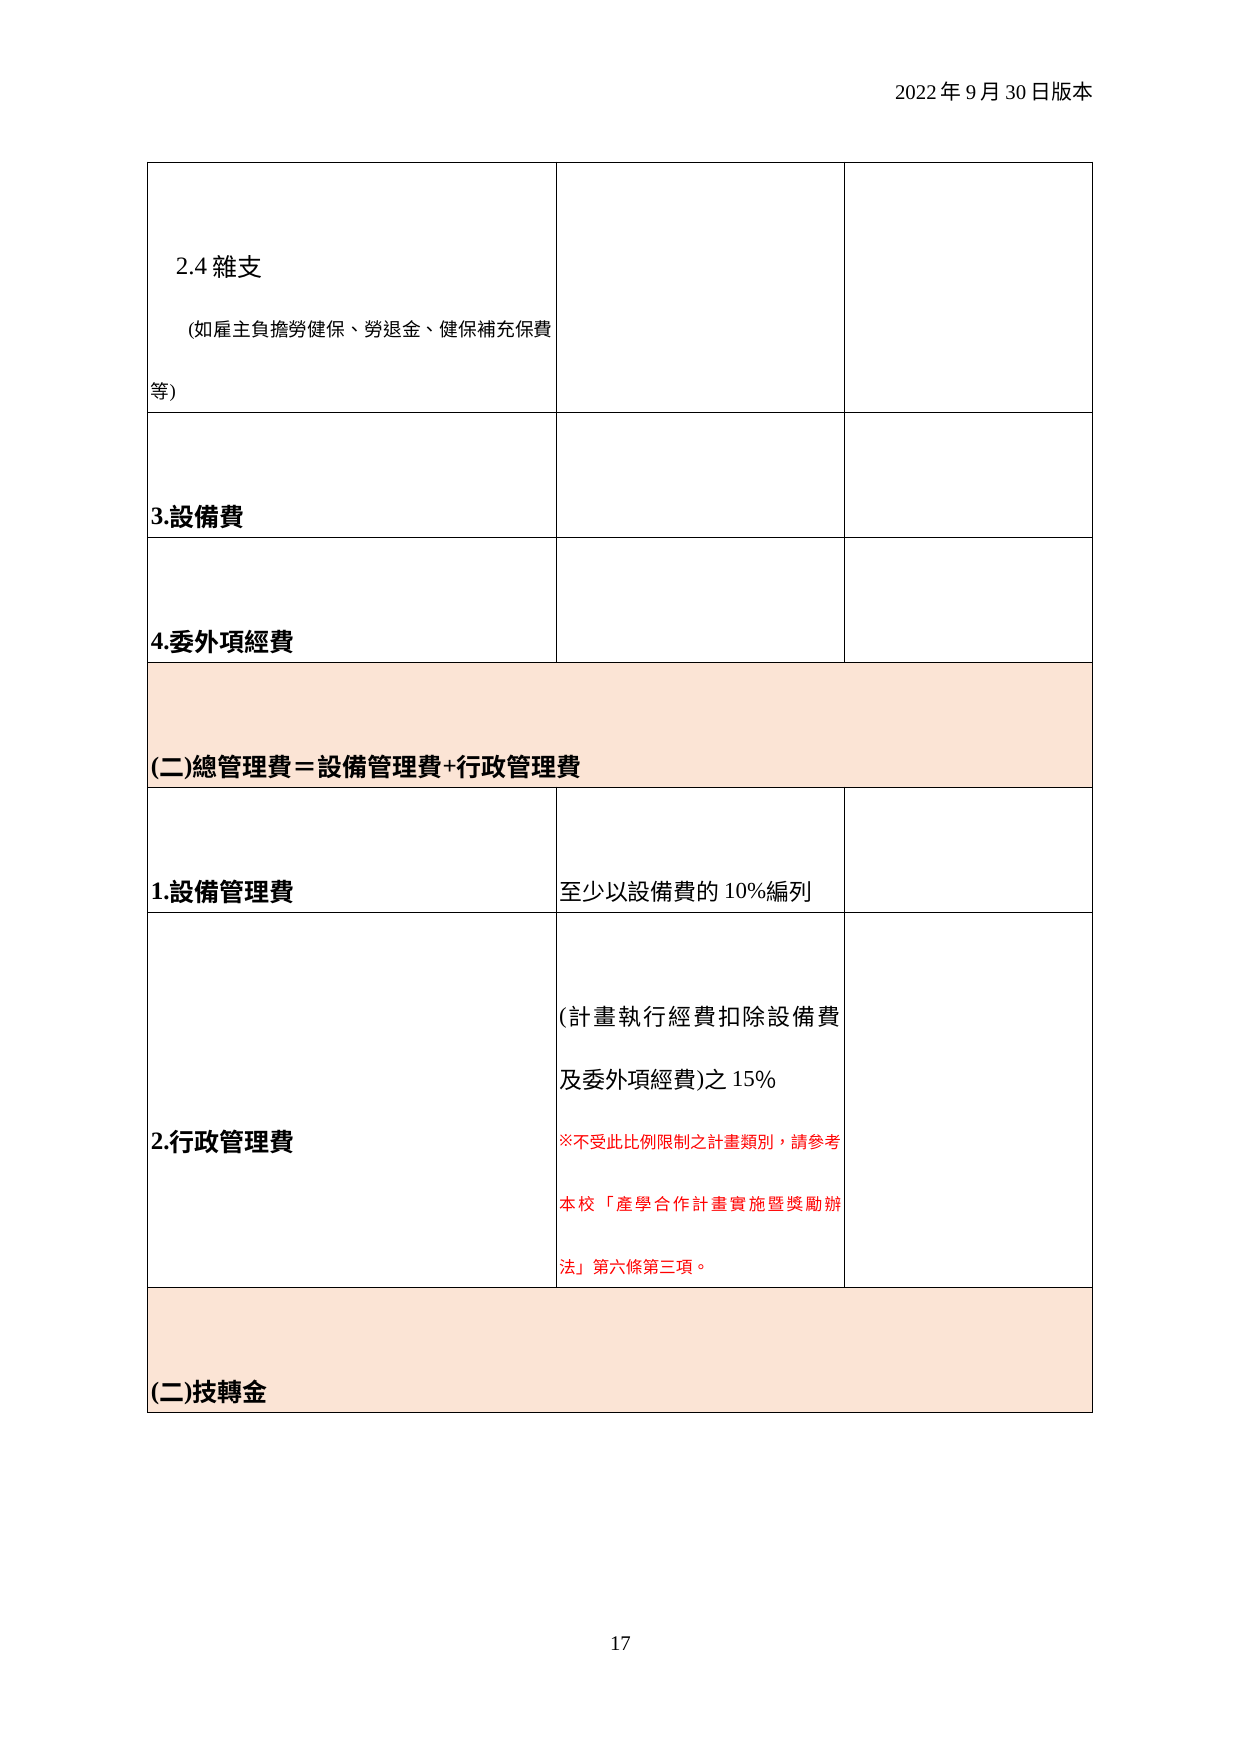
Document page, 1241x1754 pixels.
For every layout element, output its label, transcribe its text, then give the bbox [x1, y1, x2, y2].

table_cell [557, 538, 844, 662]
table_cell (計畫執行經費扣除設備費及委外項經費)之15％ ※不受此比例限制之計畫類別，請參考本校「產學合作計畫實施暨獎勵辦法」第六條第三項。 [557, 913, 844, 1287]
table_cell (二)總管理費＝設備管理費+行政管理費 [148, 663, 1092, 787]
table_cell [845, 538, 1092, 662]
table_cell [845, 913, 1092, 1287]
table_cell [557, 163, 844, 412]
table_cell 4.委外項經費 [148, 538, 556, 662]
table_cell 2.4雜支 (如雇主負擔勞健保、勞退金、健保補充保費等) [148, 163, 556, 412]
table_cell [845, 788, 1092, 912]
table_cell 3.設備費 [148, 413, 556, 537]
table_cell 2.行政管理費 [148, 913, 556, 1287]
table_cell 1.設備管理費 [148, 788, 556, 912]
table_cell [557, 413, 844, 537]
table_cell [845, 163, 1092, 412]
table_cell [845, 413, 1092, 537]
table_cell (二)技轉金 [148, 1288, 1092, 1412]
table_cell 至少以設備費的10%編列 [557, 788, 844, 912]
